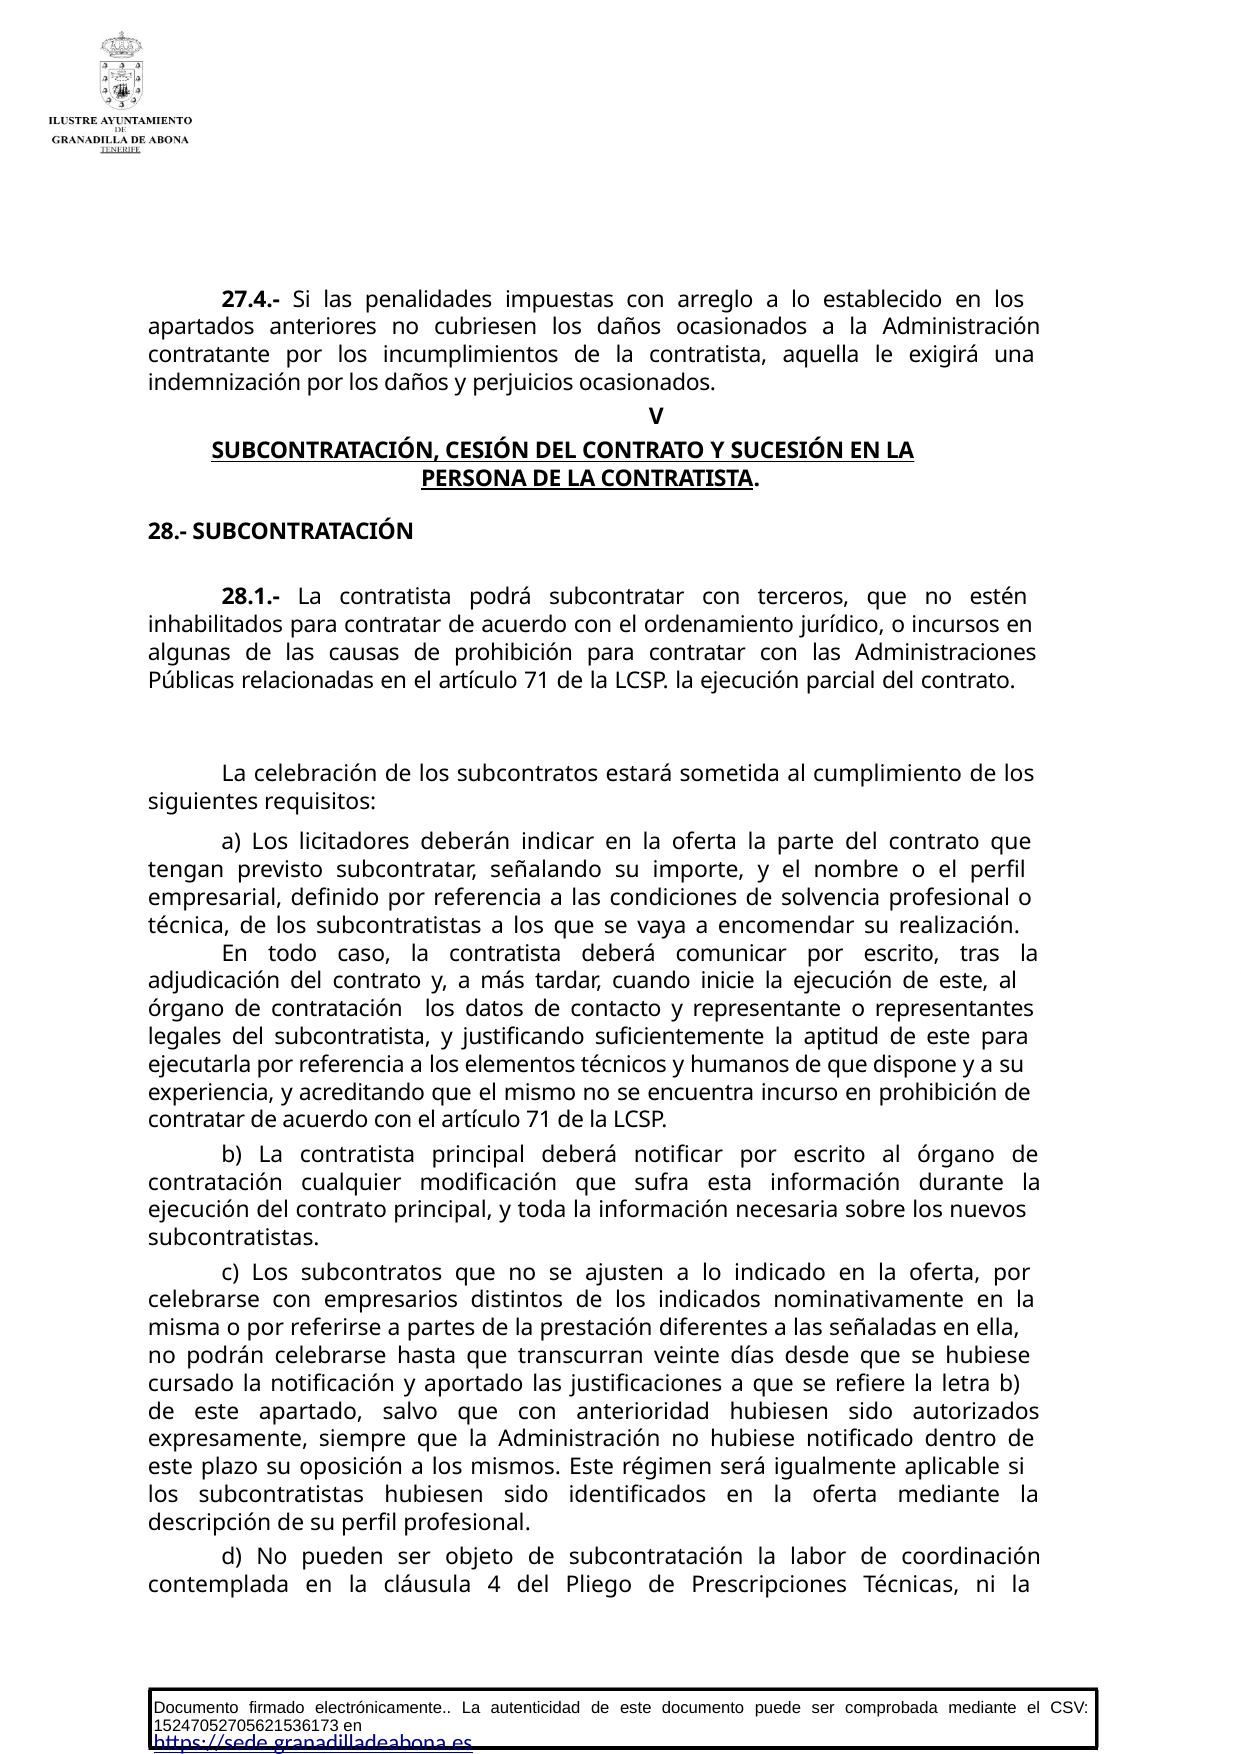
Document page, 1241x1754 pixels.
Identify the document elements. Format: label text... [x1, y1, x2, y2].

text 27.4.- Si las penalidades impuestas con arreglo a lo establecido en los [221, 285, 1118, 313]
text contratante por los incumplimientos de la contratista, aquella le exigirá una [148, 340, 1118, 368]
text PERSONA DE LA CONTRATISTA. [421, 464, 1054, 492]
text cursado la notificación y aportado las justificaciones a que se refiere la letra b) [148, 1369, 1117, 1397]
text de este apartado, salvo que con anterioridad hubiesen sido autorizados [148, 1397, 1117, 1425]
text los subcontratistas hubiesen sido identificados en la oferta mediante la [148, 1480, 1117, 1508]
text a) Los licitadores deberán indicar en la oferta la parte del contrato que [221, 827, 1118, 855]
text no podrán celebrarse hasta que transcurran veinte días desde que se hubiese [148, 1341, 1117, 1369]
text ejecución del contrato principal, y toda la información necesaria sobre los nuevos [148, 1196, 1117, 1223]
text contratar de acuerdo con el artículo 71 de la LCSP. [148, 1106, 1118, 1133]
text d) No pueden ser objeto de subcontratación la labor de coordinación [221, 1543, 1117, 1570]
text técnica, de los subcontratistas a los que se vaya a encomendar su realización. [148, 911, 1118, 939]
text b) La contratista principal deberá notificar por escrito al órgano de [221, 1140, 1117, 1168]
text siguientes requisitos: [148, 787, 1117, 815]
text contratación cualquier modificación que sufra esta información durante la [148, 1168, 1117, 1196]
text En todo caso, la contratista deberá comunicar por escrito, tras la [221, 939, 1118, 967]
text 28.1.- La contratista podrá subcontratar con terceros, que no estén [221, 583, 1118, 610]
text expresamente, siempre que la Administración no hubiese notificado dentro de [148, 1425, 1117, 1452]
text empresarial, definido por referencia a las condiciones de solvencia profesional o [148, 883, 1118, 911]
text legales del subcontratista, y justificando suficientemente la aptitud de este para [148, 1022, 1118, 1050]
text misma o por referirse a partes de la prestación diferentes a las señaladas en ella, [148, 1313, 1117, 1341]
text órgano de contratación los datos de contacto y representante o representantes [148, 994, 1118, 1022]
text celebrarse con empresarios distintos de los indicados nominativamente en la [148, 1286, 1117, 1313]
text 15247052705621536173 en https://sede.granadilladeabona.es [153, 1717, 642, 1754]
text este plazo su oposición a los mismos. Este régimen será igualmente aplicable si [148, 1452, 1117, 1480]
text c) Los subcontratos que no se ajusten a lo indicado en la oferta, por [221, 1258, 1117, 1286]
text 28.- SUBCONTRATACIÓN [148, 517, 487, 545]
text Documento firmado electrónicamente.. La autenticidad de este documento puede ser comprobada mediante el CSV: [153, 1699, 1113, 1718]
text indemnización por los daños y perjuicios ocasionados. [148, 368, 1118, 396]
text subcontratistas. [148, 1223, 1117, 1251]
text apartados anteriores no cubriesen los daños ocasionados a la Administración [148, 313, 1118, 340]
text La celebración de los subcontratos estará sometida al cumplimiento de los [221, 759, 1117, 787]
text Públicas relacionadas en el artículo 71 de la LCSP. la ejecución parcial del contrato. [148, 666, 1118, 694]
text inhabilitados para contratar de acuerdo con el ordenamiento jurídico, o incursos en [148, 610, 1118, 638]
text descripción de su perfil profesional. [148, 1508, 1117, 1536]
text V [648, 402, 672, 430]
text SUBCONTRATACIÓN, CESIÓN DEL CONTRATO Y SUCESIÓN EN LA [211, 436, 1054, 464]
text algunas de las causas de prohibición para contratar con las Administraciones [148, 638, 1118, 666]
text experiencia, y acreditando que el mismo no se encuentra incurso en prohibición de [148, 1078, 1118, 1106]
text tengan previsto subcontratar, señalando su importe, y el nombre o el perfil [148, 855, 1118, 883]
text adjudicación del contrato y, a más tardar, cuando inicie la ejecución de este, al [148, 967, 1118, 994]
text ejecutarla por referencia a los elementos técnicos y humanos de que dispone y a su [148, 1050, 1118, 1078]
text contemplada en la cláusula 4 del Pliego de Prescripciones Técnicas, ni la [148, 1570, 1117, 1598]
